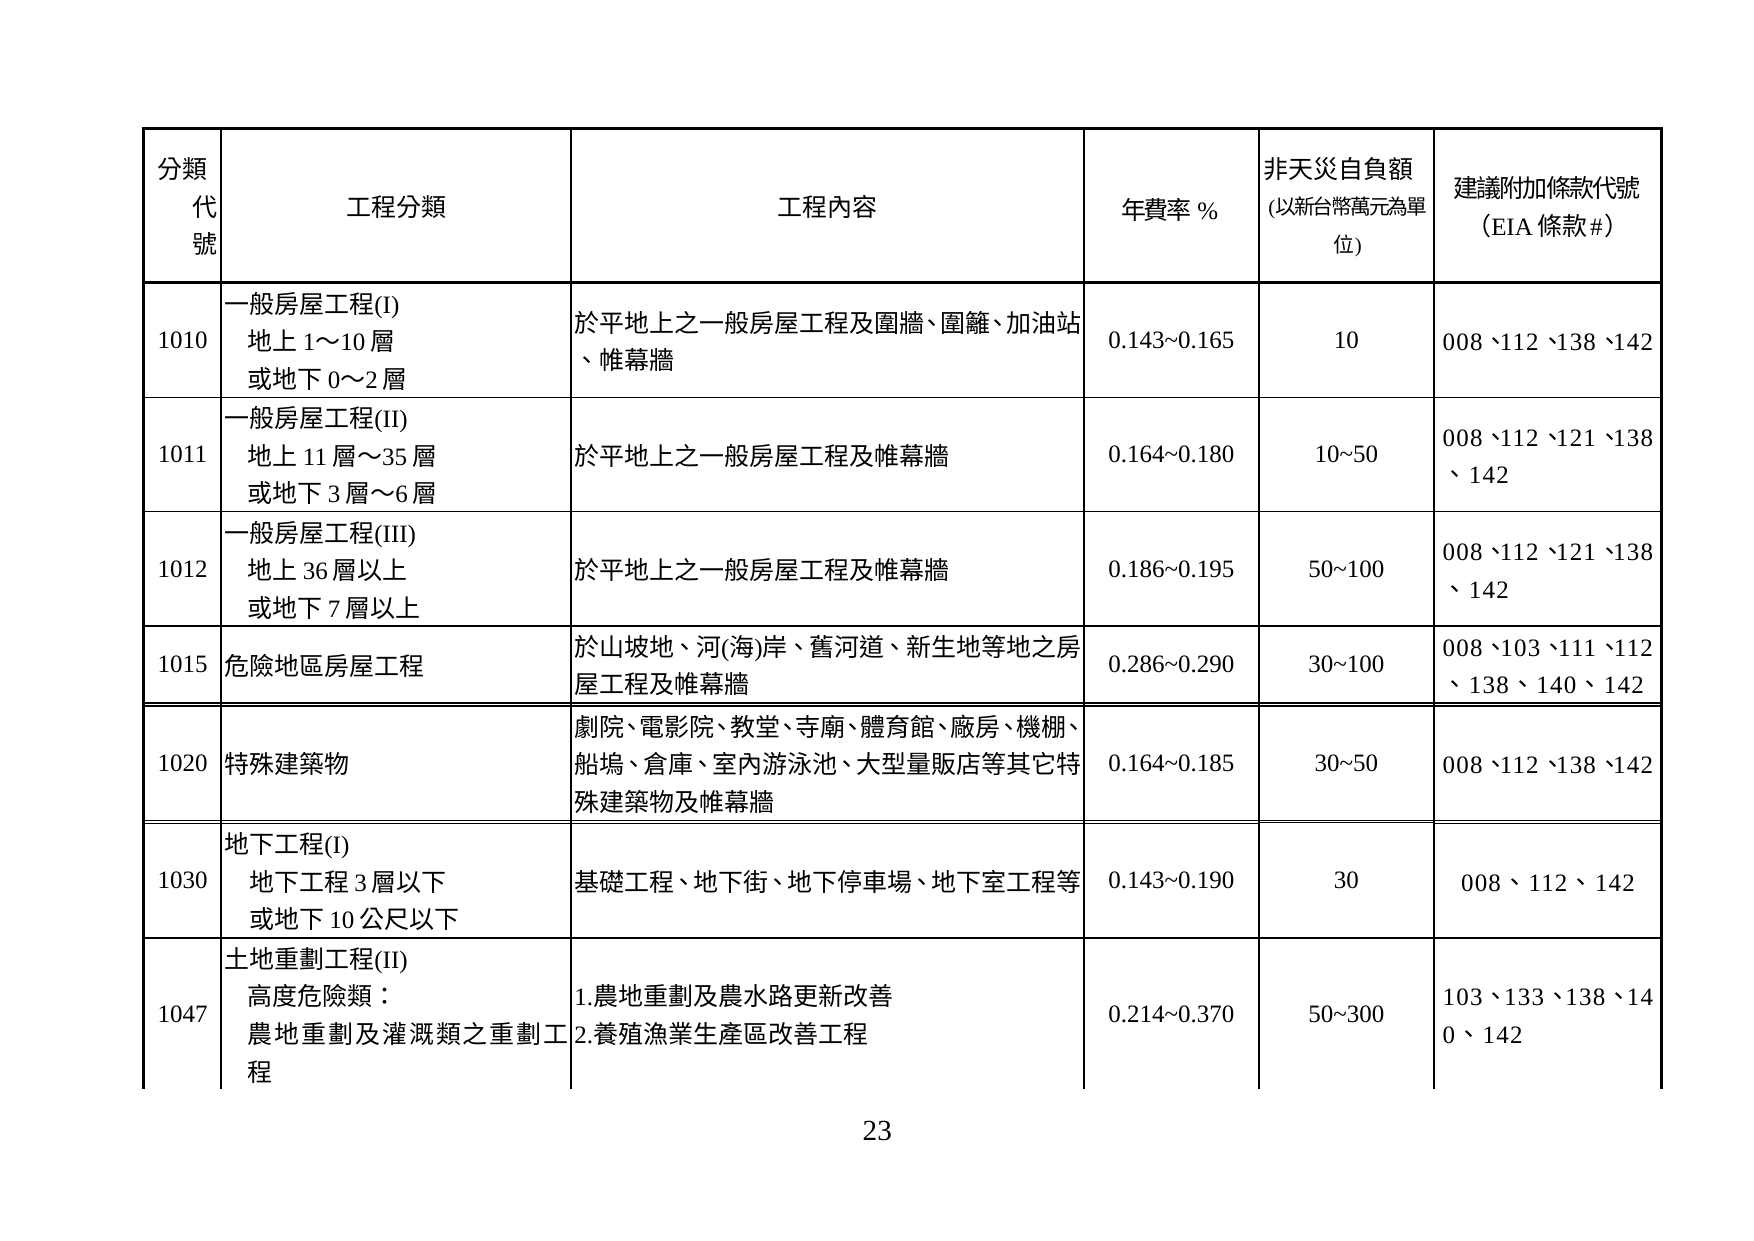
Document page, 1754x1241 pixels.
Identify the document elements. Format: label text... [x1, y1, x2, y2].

table_cell 1010 [145, 284, 220, 396]
table_cell 一般房屋工程(III) 地上36層以上 或地下7層以上 [222, 512, 570, 625]
table_cell 103、133、138、140、142 [1435, 939, 1660, 1089]
table_cell 1030 [145, 824, 220, 937]
table_cell 地下工程(I) 地下工程3層以下 或地下10公尺以下 [222, 824, 570, 937]
table_cell 一般房屋工程(II) 地上11層～35層 或地下3層～6層 [222, 398, 570, 511]
table_cell 劇院、電影院、教堂、寺廟、體育館、廠房、機棚、船塢、倉庫、室內游泳池、大型量販店等其它特殊建築物及帷幕牆 [572, 707, 1083, 819]
table_cell 於平地上之一般房屋工程及帷幕牆 [572, 512, 1083, 625]
table_header 建議附加條款代號 （EIA條款#） [1435, 130, 1660, 281]
table_cell 008、103、111、112、138、140、142 [1435, 627, 1660, 702]
table_cell 危險地區房屋工程 [222, 627, 570, 702]
table_cell 1020 [145, 707, 220, 819]
table_cell 基礎工程、地下街、地下停車場、地下室工程等 [572, 824, 1083, 937]
table_cell 30~50 [1260, 707, 1433, 819]
table_cell 10~50 [1260, 398, 1433, 511]
table_cell 008、112、138、142 [1435, 707, 1660, 819]
table_cell 1015 [145, 627, 220, 702]
table_cell 0.286~0.290 [1085, 627, 1258, 702]
table_cell 特殊建築物 [222, 707, 570, 819]
table_cell 於平地上之一般房屋工程及帷幕牆 [572, 398, 1083, 511]
table_cell 土地重劃工程(II) 高度危險類： 農地重劃及灌溉類之重劃工程 [222, 939, 570, 1089]
table_cell 1011 [145, 398, 220, 511]
table_header 工程內容 [572, 130, 1083, 281]
table_cell 0.143~0.165 [1085, 284, 1258, 396]
table_cell 50~300 [1260, 939, 1433, 1089]
table_cell 1.農地重劃及農水路更新改善 2.養殖漁業生產區改善工程 [572, 939, 1083, 1089]
table_cell 0.164~0.180 [1085, 398, 1258, 511]
table_cell 0.186~0.195 [1085, 512, 1258, 625]
table_cell 10 [1260, 284, 1433, 396]
table_cell 0.164~0.185 [1085, 707, 1258, 819]
table_cell 008、112、138、142 [1435, 284, 1660, 396]
table_header 非天災自負額 (以新台幣萬元為單位) [1260, 130, 1433, 281]
table_cell 50~100 [1260, 512, 1433, 625]
table_cell 一般房屋工程(I) 地上1～10層 或地下0～2層 [222, 284, 570, 396]
table_cell 於山坡地、河(海)岸、舊河道、新生地等地之房屋工程及帷幕牆 [572, 627, 1083, 702]
table_cell 008、112、121、138、142 [1435, 512, 1660, 625]
table_cell 0.143~0.190 [1085, 824, 1258, 937]
table_cell 008、112、121、138、142 [1435, 398, 1660, 511]
table_header 工程分類 [222, 130, 570, 281]
table_cell 於平地上之一般房屋工程及圍牆、圍籬、加油站、帷幕牆 [572, 284, 1083, 396]
table_cell 1047 [145, 939, 220, 1089]
table_header 年費率 % [1085, 130, 1258, 281]
table_cell 30~100 [1260, 627, 1433, 702]
table_cell 0.214~0.370 [1085, 939, 1258, 1089]
table_cell 30 [1260, 823, 1433, 937]
table_header 分類代號 [145, 130, 220, 281]
table_cell 008、112、142 [1435, 824, 1660, 937]
table_cell 1012 [145, 512, 220, 625]
